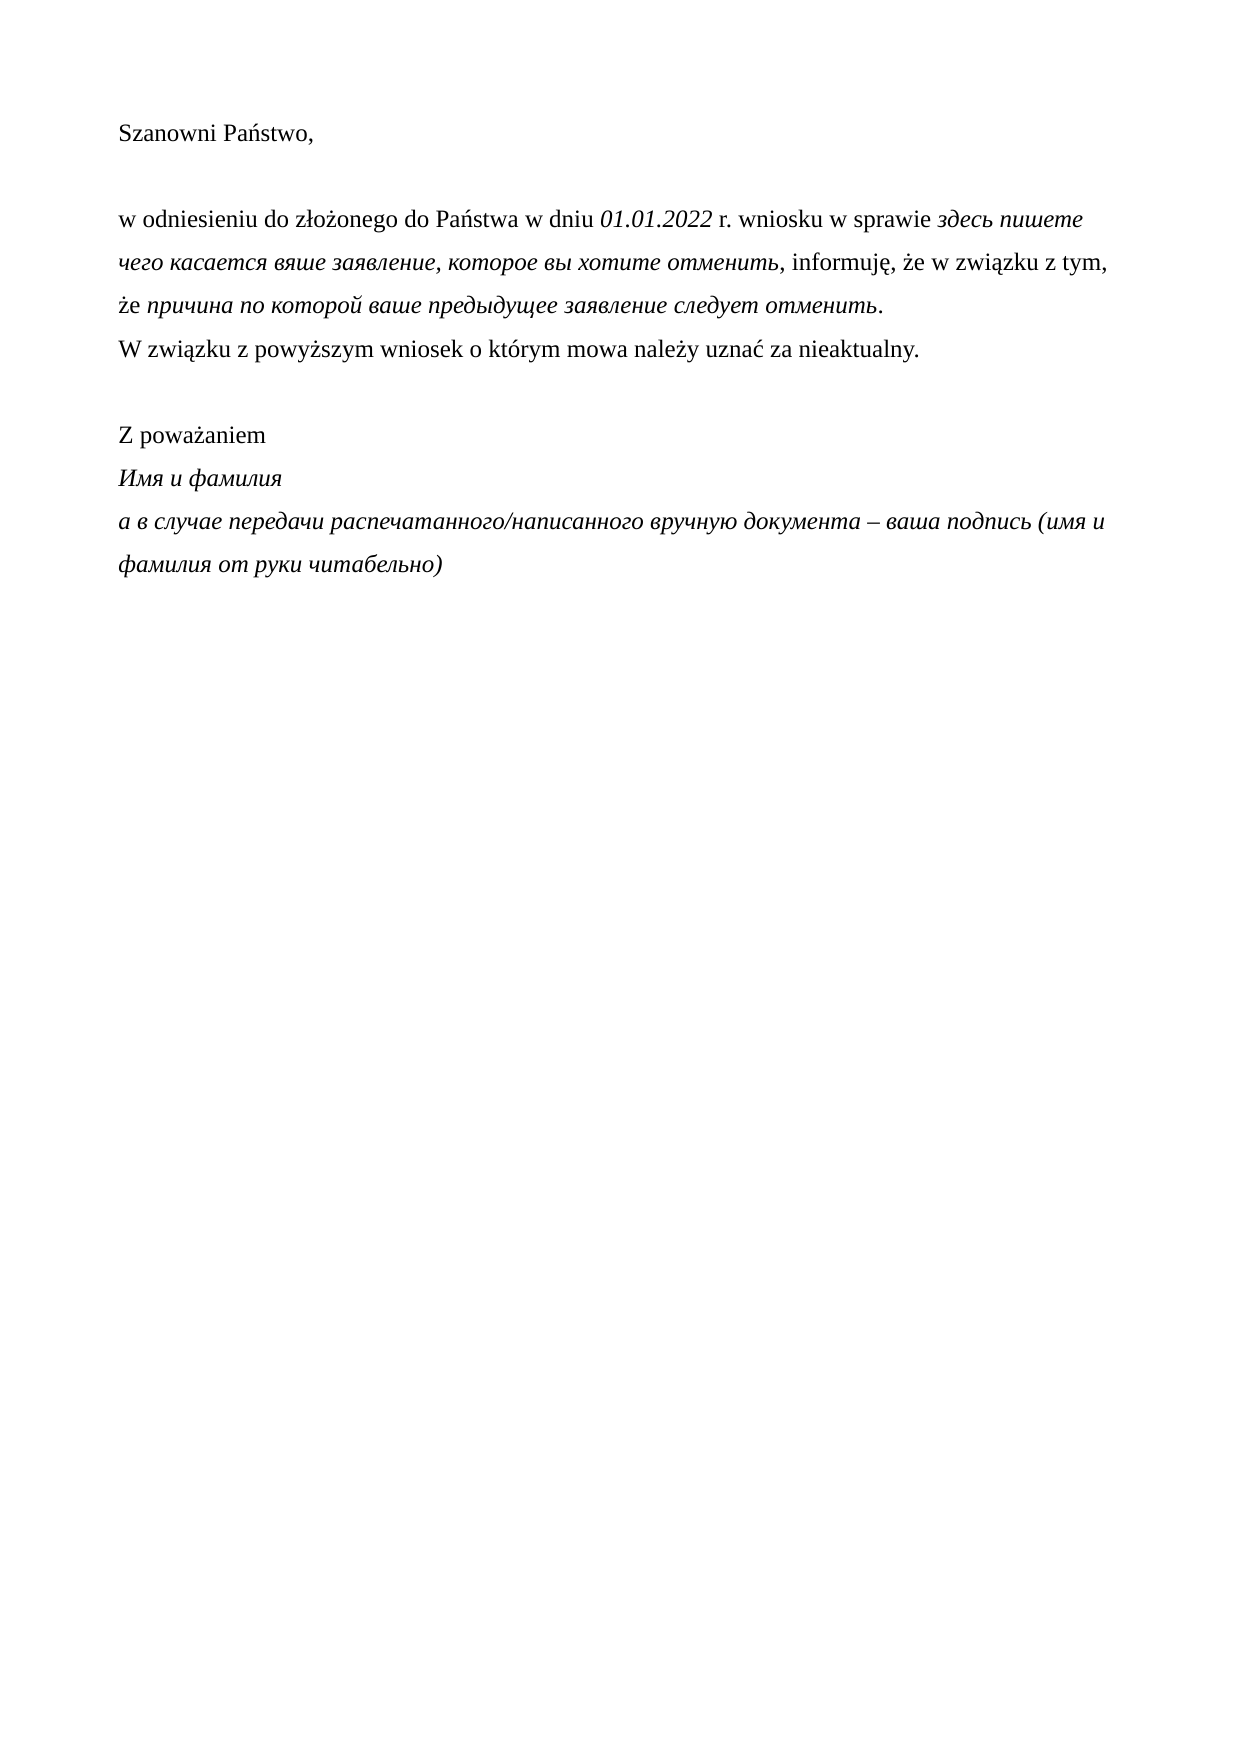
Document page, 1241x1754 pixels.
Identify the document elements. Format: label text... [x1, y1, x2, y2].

text w odniesieniu do złożonego do Państwa w dniu 01.01.2022 r. wniosku w sprawie здесь пишете чего касается вяше заявление, которое вы хотите отменить, informuję, że w związku z tym, że причина по которой ваше предыдущее заявление следует отменить. [118, 204, 1122, 319]
text W związku z powyższym wniosek o którym mowa należy uznać za nieaktualny. [118, 334, 1122, 362]
text Szanowni Państwo, [118, 118, 1122, 147]
text а в случае передачи распечатанного/написанного вручную документа – ваша подпись (имя и фамилия от руки читабельно) [118, 506, 1122, 578]
text Z poważaniem [118, 420, 1122, 449]
text Имя и фамилия [118, 463, 1122, 492]
